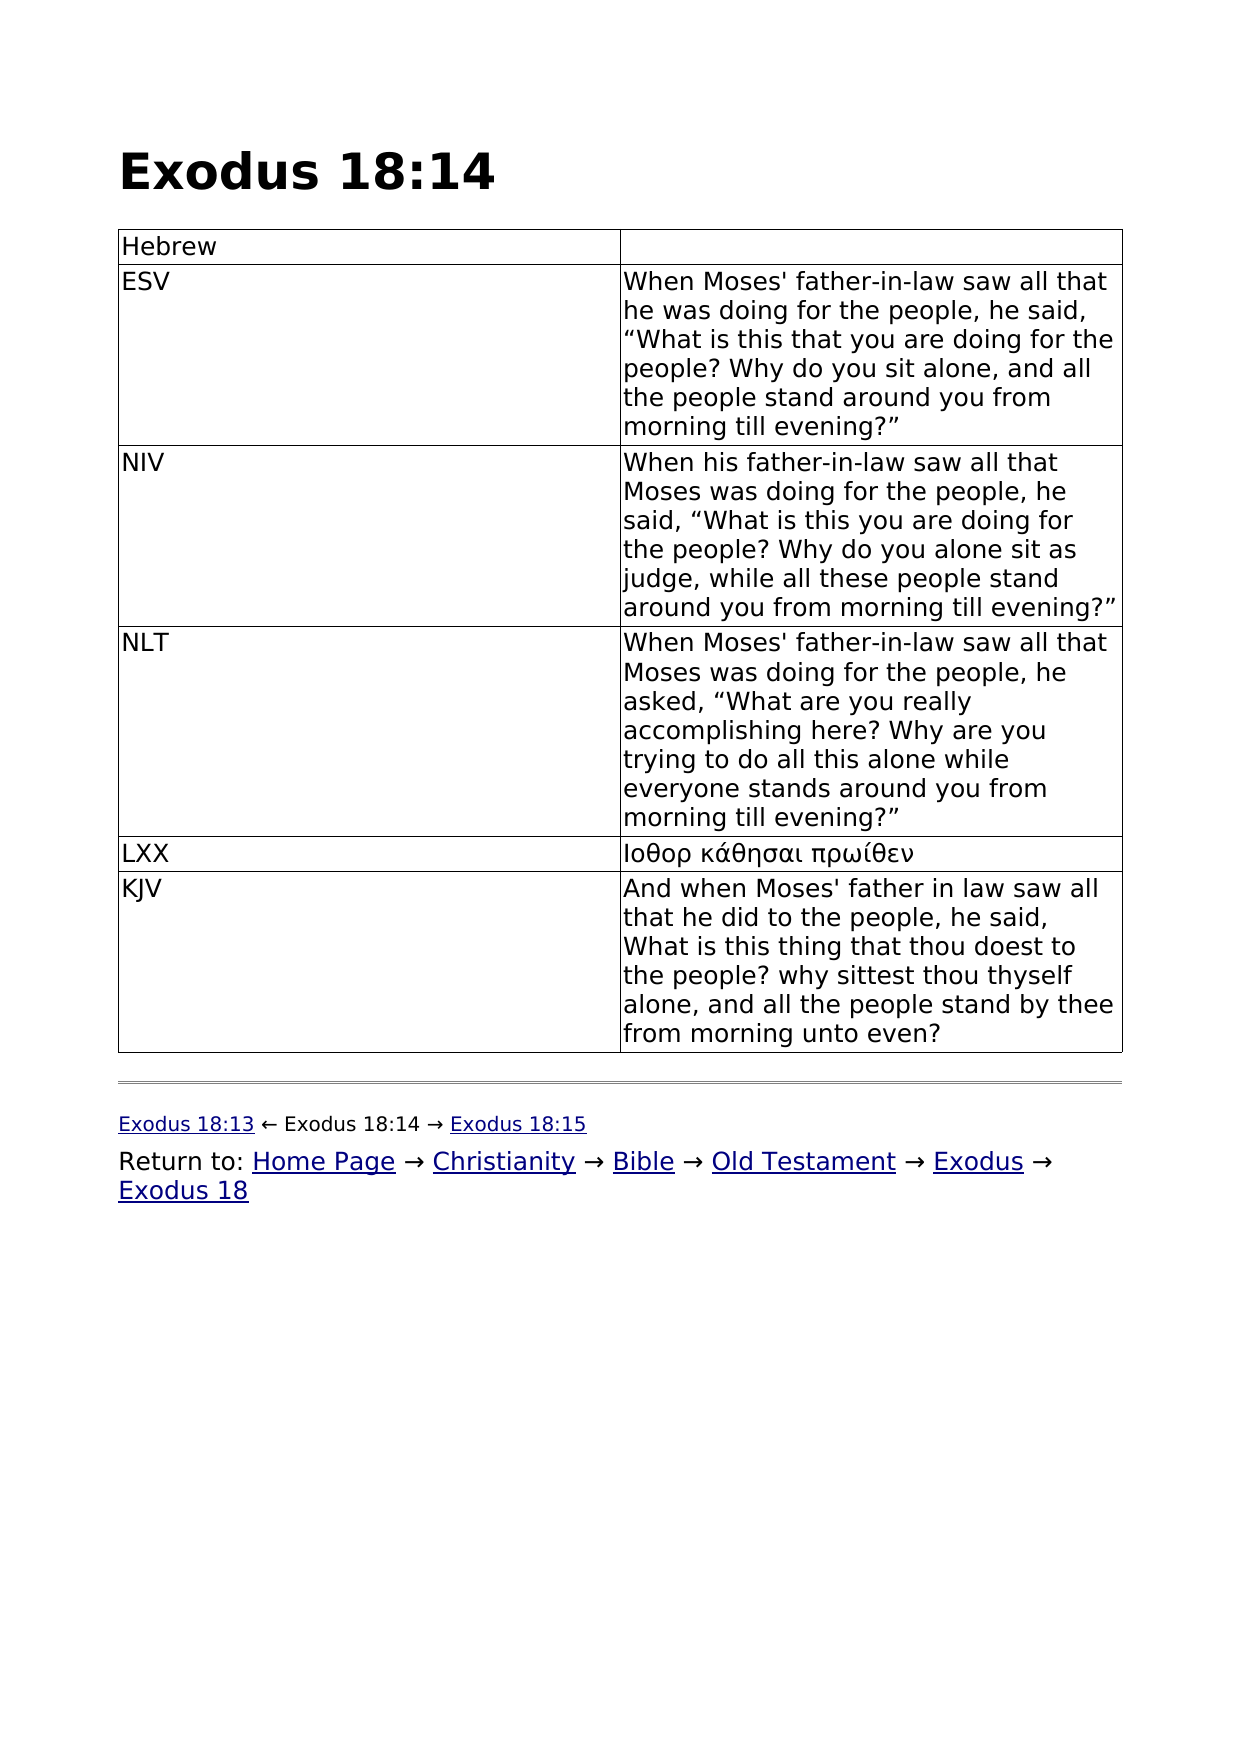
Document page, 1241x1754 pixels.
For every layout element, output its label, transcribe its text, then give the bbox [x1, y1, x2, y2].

text Return to: Home Page → Christianity → Bible → Old Testament → Exodus → Exodus 18 [118, 1147, 1122, 1205]
table_cell Ιοθορ κάθησαι πρωίθεν [621, 837, 1122, 871]
text Exodus 18:13 ← Exodus 18:14 → Exodus 18:15 [118, 1113, 1122, 1147]
subtitle Exodus 18:14 [118, 143, 1122, 201]
table_cell NIV [119, 446, 620, 626]
table_cell LXX [119, 837, 620, 871]
table_cell When Moses' father-in-law saw all that he was doing for the people, he said, “What is this that you are doing for the people? Why do you sit alone, and all the people stand around you from morning till evening?” [621, 265, 1122, 445]
table_cell And when Moses' father in law saw all that he did to the people, he said, What is this thing that thou doest to the people? why sittest thou thyself alone, and all the people stand by thee from morning unto even? [621, 872, 1122, 1052]
table_cell ESV [119, 265, 620, 445]
table_cell NLT [119, 627, 620, 836]
table_cell KJV [119, 872, 620, 1052]
table_cell When Moses' father-in-law saw all that Moses was doing for the people, he asked, “What are you really accomplishing here? Why are you trying to do all this alone while everyone stands around you from morning till evening?” [621, 627, 1122, 836]
table_header [621, 230, 1122, 264]
table_cell When his father-in-law saw all that Moses was doing for the people, he said, “What is this you are doing for the people? Why do you alone sit as judge, while all these people stand around you from morning till evening?” [621, 446, 1122, 626]
table_header Hebrew [119, 230, 620, 264]
